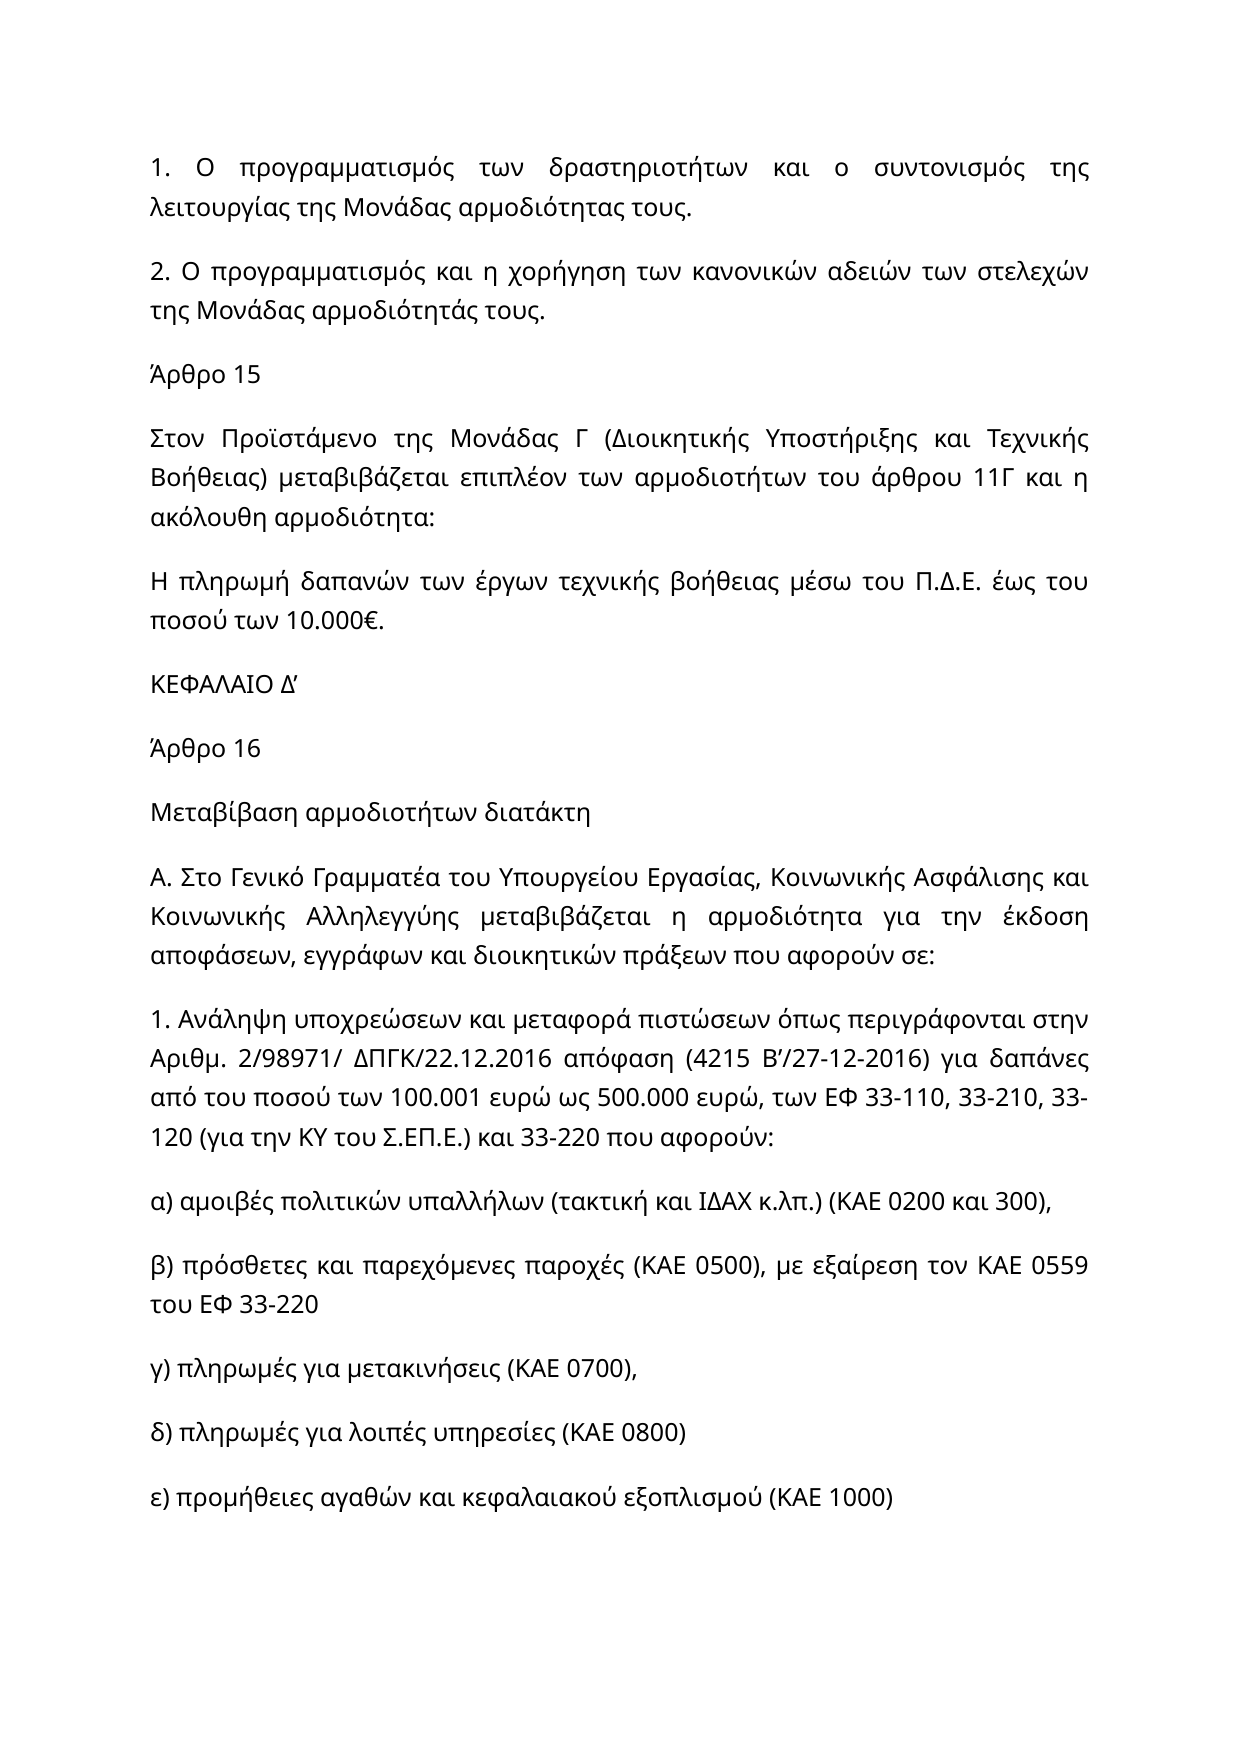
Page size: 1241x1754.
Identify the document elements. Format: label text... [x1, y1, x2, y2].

text Η πληρωμή δαπανών των έργων τεχνικής βοήθειας μέσω του Π.Δ.Ε. έως του ποσού των 10.000€. [150, 563, 1090, 637]
text δ) πληρωμές για λοιπές υπηρεσίες (ΚΑΕ 0800) [150, 1415, 1090, 1449]
text Στον Προϊστάμενο της Μονάδας Γ (Διοικητικής Υποστήριξης και Τεχνικής Βοήθειας) μεταβιβάζεται επιπλέον των αρμοδιοτήτων του άρθρου 11Γ και η ακόλουθη αρμοδιότητα: [150, 421, 1090, 533]
text Α. Στο Γενικό Γραμματέα του Υπουργείου Εργασίας, Κοινωνικής Ασφάλισης και Κοινωνικής Αλληλεγγύης μεταβιβάζεται η αρμοδιότητα για την έκδοση αποφάσεων, εγγράφων και διοικητικών πράξεων που αφορούν σε: [150, 859, 1090, 972]
text 1. Ο προγραμματισμός των δραστηριοτήτων και ο συντονισμός της λειτουργίας της Μονάδας αρμοδιότητας τους. [150, 150, 1090, 223]
text Άρθρο 16 [150, 731, 1090, 765]
text 2. Ο προγραμματισμός και η χορήγηση των κανονικών αδειών των στελεχών της Μονάδας αρμοδιότητάς τους. [150, 253, 1090, 327]
text Άρθρο 15 [150, 357, 1090, 391]
text Μεταβίβαση αρμοδιοτήτων διατάκτη [150, 795, 1090, 829]
text ΚΕΦΑΛΑΙΟ Δ’ [150, 667, 1090, 701]
text α) αμοιβές πολιτικών υπαλλήλων (τακτική και ΙΔΑΧ κ.λπ.) (ΚΑΕ 0200 και 300), [150, 1183, 1090, 1217]
text 1. Ανάληψη υποχρεώσεων και μεταφορά πιστώσεων όπως περιγράφονται στην Αριθμ. 2/98971/ ΔΠΓΚ/22.12.2016 απόφαση (4215 Β’/27-12-2016) για δαπάνες από του ποσού των 100.001 ευρώ ως 500.000 ευρώ, των ΕΦ 33-110, 33-210, 33-120 (για την ΚΥ του Σ.ΕΠ.Ε.) και 33-220 που αφορούν: [150, 1002, 1090, 1153]
text γ) πληρωμές για μετακινήσεις (ΚΑΕ 0700), [150, 1351, 1090, 1385]
text β) πρόσθετες και παρεχόμενες παροχές (ΚΑΕ 0500), με εξαίρεση τον ΚΑΕ 0559 του ΕΦ 33-220 [150, 1247, 1090, 1321]
text ε) προμήθειες αγαθών και κεφαλαιακού εξοπλισμού (ΚΑΕ 1000) [150, 1479, 1090, 1513]
